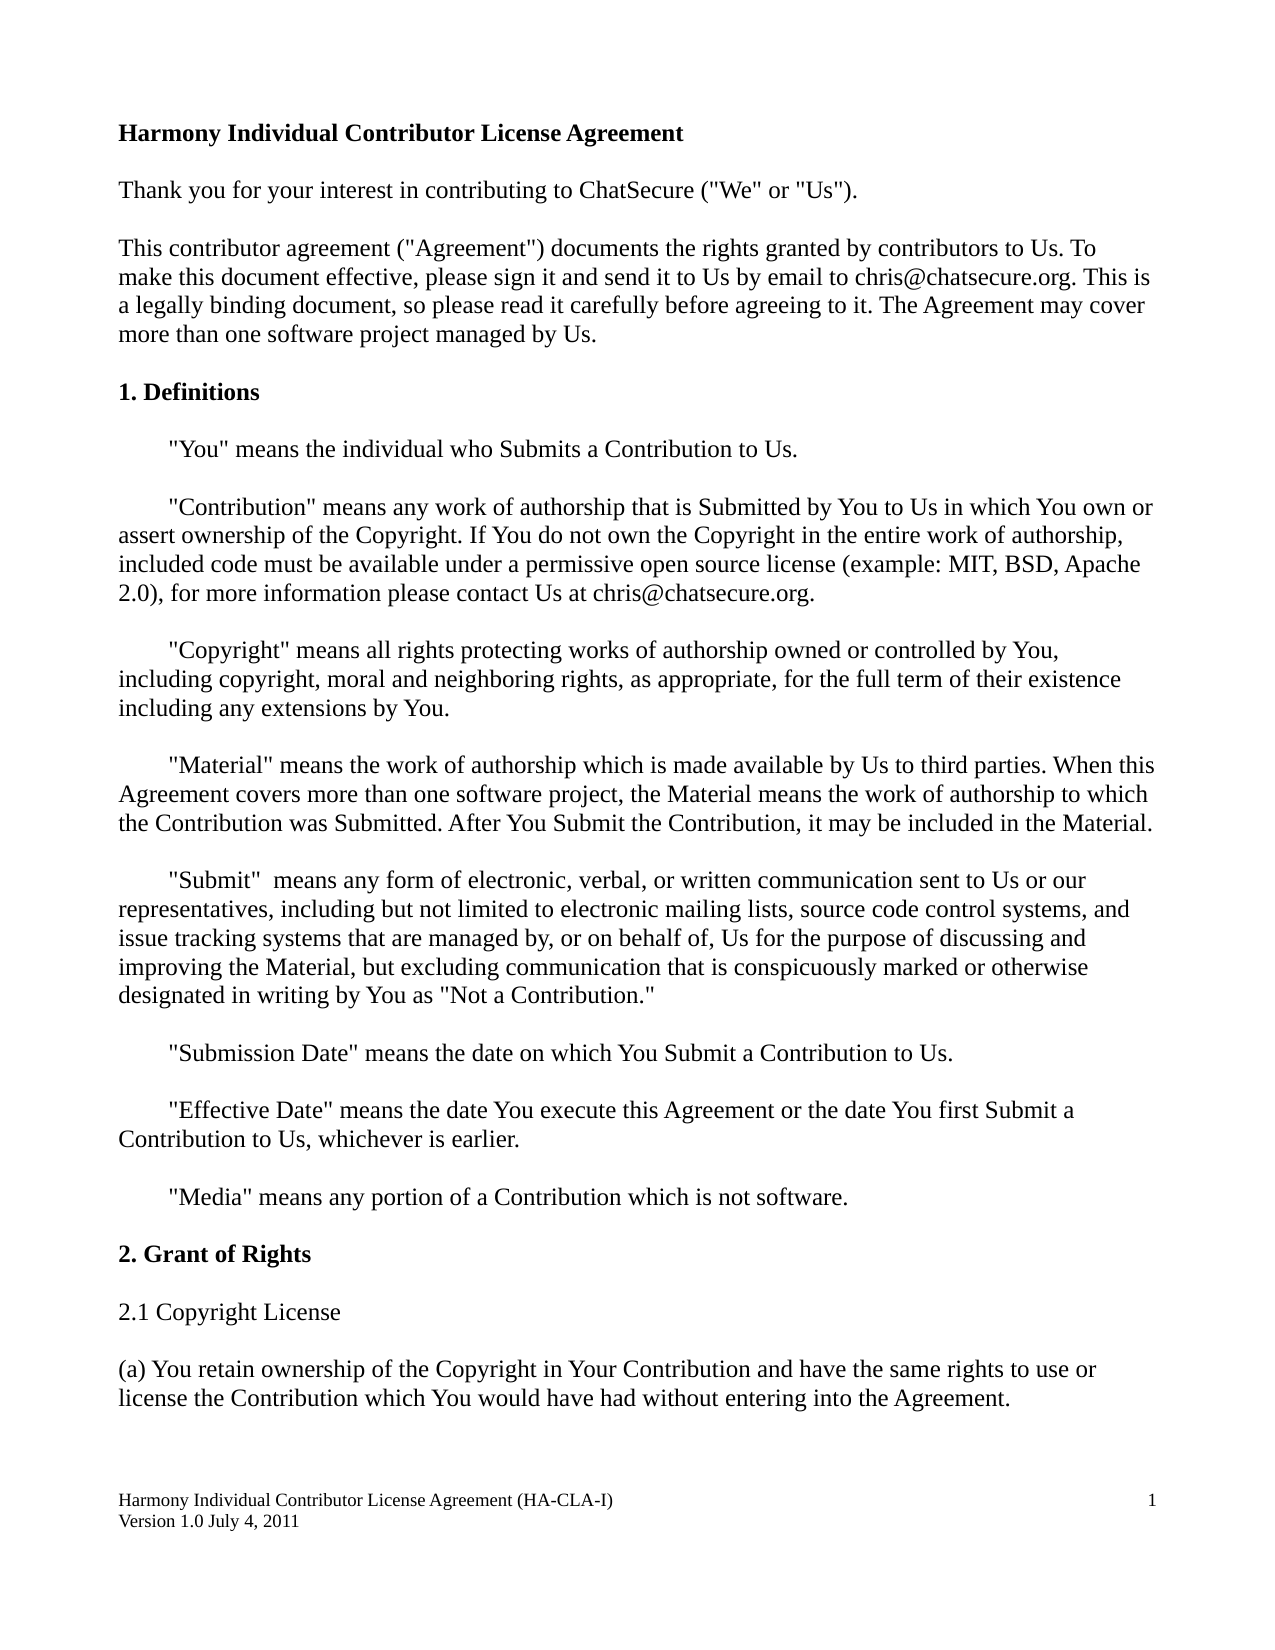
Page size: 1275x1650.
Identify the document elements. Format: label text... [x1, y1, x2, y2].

text "Submit" means any form of electronic, verbal, or written communication sent to Us or our representatives, including but not limited to electronic mailing lists, source code control systems, and issue tracking systems that are managed by, or on behalf of, Us for the purpose of discussing and improving the Material, but excluding communication that is conspicuously marked or otherwise designated in writing by You as "Not a Contribution." [118, 866, 1157, 1009]
text 1. Definitions [118, 377, 1157, 406]
text "Contribution" means any work of authorship that is Submitted by You to Us in which You own or assert ownership of the Copyright. If You do not own the Copyright in the entire work of authorship, included code must be available under a permissive open source license (example: MIT, BSD, Apache 2.0), for more information please contact Us at chris@chatsecure.org. [118, 492, 1157, 607]
text "Media" means any portion of a Contribution which is not software. [118, 1182, 1157, 1211]
text "Material" means the work of authorship which is made available by Us to third parties. When this Agreement covers more than one software project, the Material means the work of authorship to which the Contribution was Submitted. After You Submit the Contribution, it may be included in the Material. [118, 751, 1157, 837]
text "Submission Date" means the date on which You Submit a Contribution to Us. [118, 1038, 1157, 1067]
text "You" means the individual who Submits a Contribution to Us. [118, 434, 1157, 463]
text "Copyright" means all rights protecting works of authorship owned or controlled by You, including copyright, moral and neighboring rights, as appropriate, for the full term of their existence including any extensions by You. [118, 636, 1157, 722]
text 2. Grant of Rights [118, 1239, 1157, 1268]
text Thank you for your interest in contributing to ChatSecure ("We" or "Us"). [118, 176, 1157, 204]
text 2.1 Copyright License [118, 1297, 1157, 1326]
text "Effective Date" means the date You execute this Agreement or the date You first Submit a Contribution to Us, whichever is earlier. [118, 1096, 1157, 1153]
text Harmony Individual Contributor License Agreement [118, 118, 1157, 147]
text (a) You retain ownership of the Copyright in Your Contribution and have the same rights to use or license the Contribution which You would have had without entering into the Agreement. [118, 1354, 1157, 1412]
text This contributor agreement ("Agreement") documents the rights granted by contributors to Us. To make this document effective, please sign it and send it to Us by email to chris@chatsecure.org. This is a legally binding document, so please read it carefully before agreeing to it. The Agreement may cover more than one software project managed by Us. [118, 233, 1157, 348]
